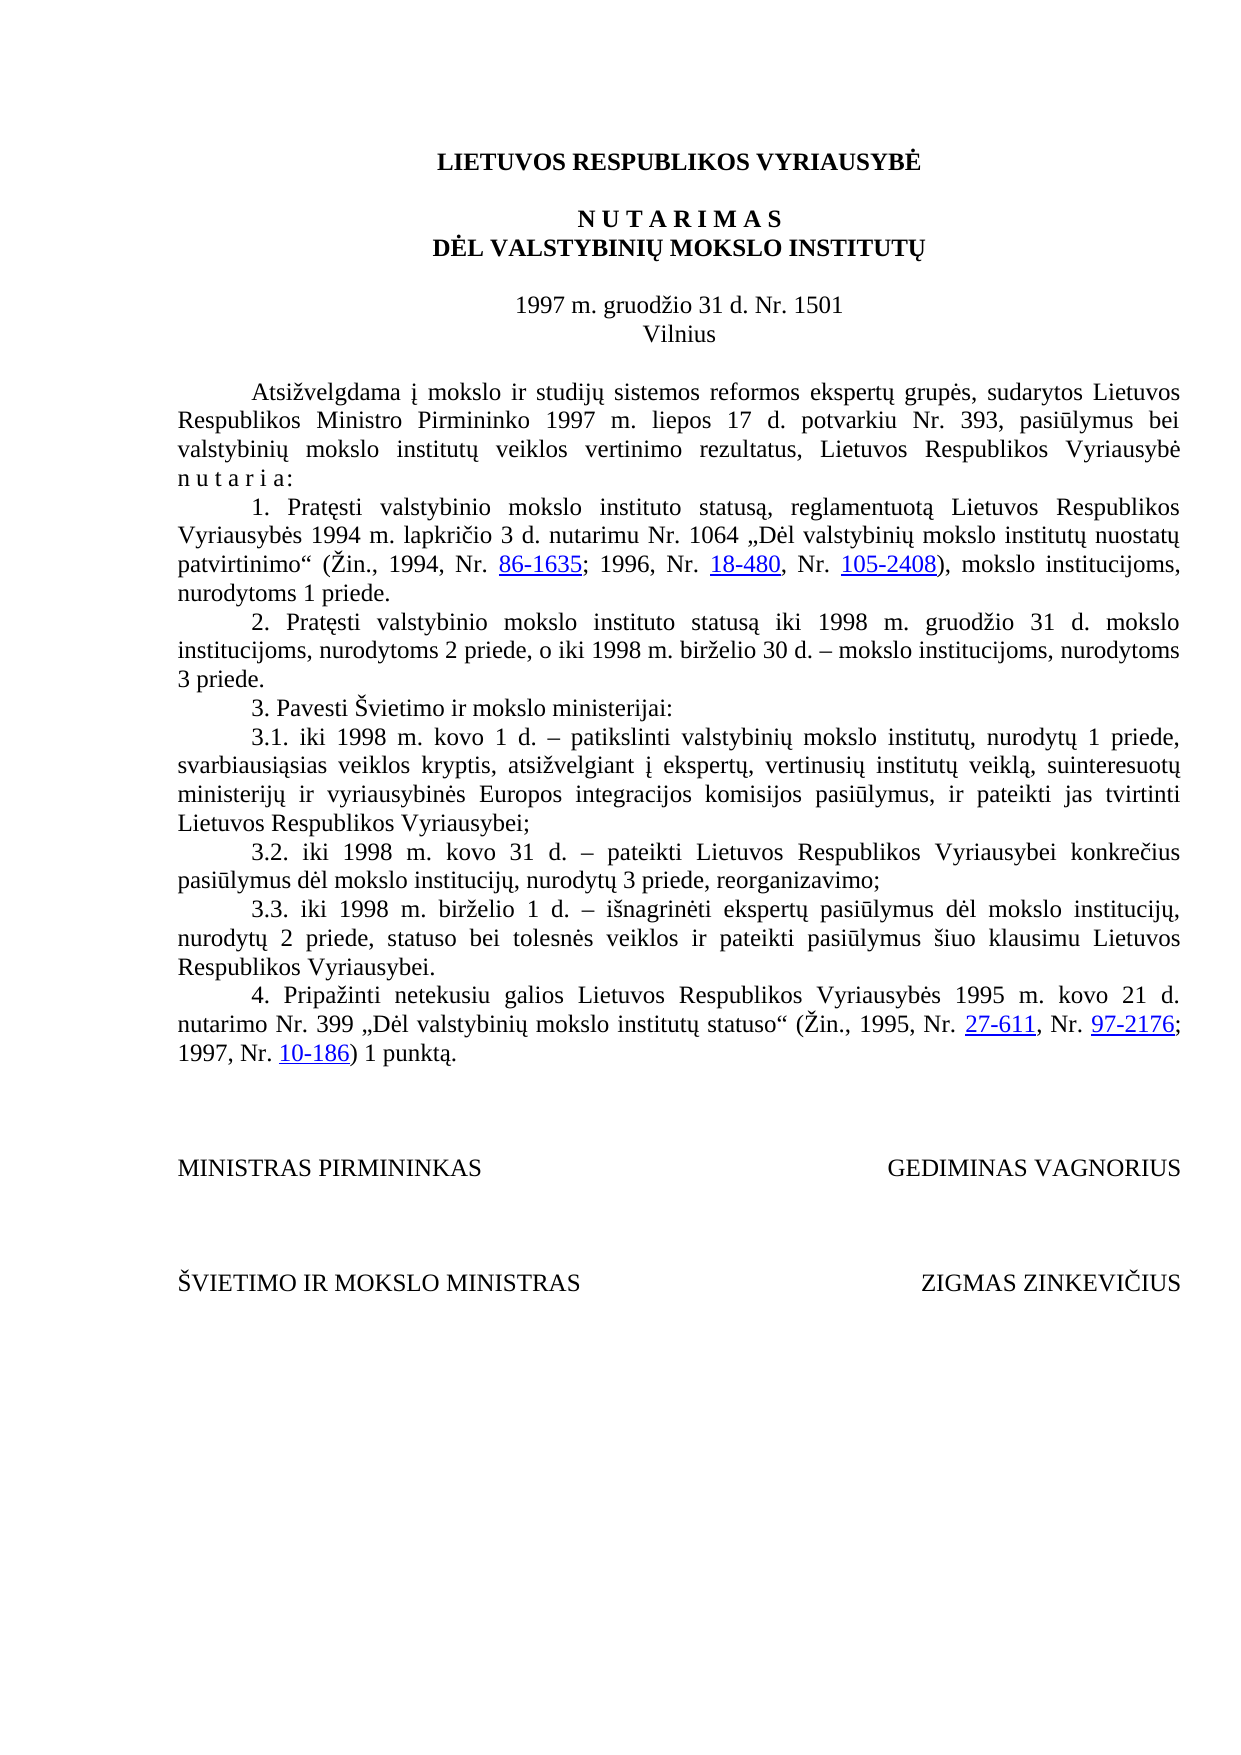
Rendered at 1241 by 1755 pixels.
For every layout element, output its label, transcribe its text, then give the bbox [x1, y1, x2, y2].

text DĖL VALSTYBINIŲ MOKSLO INSTITUTŲ [177, 233, 1181, 262]
text Atsižvelgdama į mokslo ir studijų sistemos reformos ekspertų grupės, sudarytos Lietuvos Respublikos Ministro Pirmininko 1997 m. liepos 17 d. potvarkiu Nr. 393, pasiūlymus bei valstybinių mokslo institutų veiklos vertinimo rezultatus, Lietuvos Respublikos Vyriausybė nutaria: [177, 377, 1181, 492]
text 1997 m. gruodžio 31 d. Nr. 1501 [177, 291, 1181, 319]
text Švietimo ir mokslo ministras Zigmas Zinkevičius [177, 1268, 1181, 1297]
text 3.3. iki 1998 m. birželio 1 d. – išnagrinėti ekspertų pasiūlymus dėl mokslo institucijų, nurodytų 2 priede, statuso bei tolesnės veiklos ir pateikti pasiūlymus šiuo klausimu Lietuvos Respublikos Vyriausybei. [177, 894, 1181, 981]
text Vilnius [177, 319, 1181, 348]
text N U T A R I M A S [177, 204, 1181, 233]
text Ministras Pirmininkas Gediminas Vagnorius [177, 1153, 1181, 1182]
text 3.1. iki 1998 m. kovo 1 d. – patikslinti valstybinių mokslo institutų, nurodytų 1 priede, svarbiausiąsias veiklos kryptis, atsižvelgiant į ekspertų, vertinusių institutų veiklą, suinteresuotų ministerijų ir vyriausybinės Europos integracijos komisijos pasiūlymus, ir pateikti jas tvirtinti Lietuvos Respublikos Vyriausybei; [177, 722, 1181, 837]
text 3.2. iki 1998 m. kovo 31 d. – pateikti Lietuvos Respublikos Vyriausybei konkrečius pasiūlymus dėl mokslo institucijų, nurodytų 3 priede, reorganizavimo; [177, 837, 1181, 894]
text 2. Pratęsti valstybinio mokslo instituto statusą iki 1998 m. gruodžio 31 d. mokslo institucijoms, nurodytoms 2 priede, o iki 1998 m. birželio 30 d. – mokslo institucijoms, nurodytoms 3 priede. [177, 607, 1181, 693]
text LIETUVOS RESPUBLIKOS VYRIAUSYBĖ [177, 147, 1181, 176]
text 1. Pratęsti valstybinio mokslo instituto statusą, reglamentuotą Lietuvos Respublikos Vyriausybės 1994 m. lapkričio 3 d. nutarimu Nr. 1064 „Dėl valstybinių mokslo institutų nuostatų patvirtinimo“ (Žin., 1994, Nr. 86-1635; 1996, Nr. 18-480, Nr. 105-2408), mokslo institucijoms, nurodytoms 1 priede. [177, 492, 1181, 607]
text 4. Pripažinti netekusiu galios Lietuvos Respublikos Vyriausybės 1995 m. kovo 21 d. nutarimo Nr. 399 „Dėl valstybinių mokslo institutų statuso“ (Žin., 1995, Nr. 27-611, Nr. 97-2176; 1997, Nr. 10-186) 1 punktą. [177, 981, 1181, 1067]
text 3. Pavesti Švietimo ir mokslo ministerijai: [177, 693, 1181, 722]
